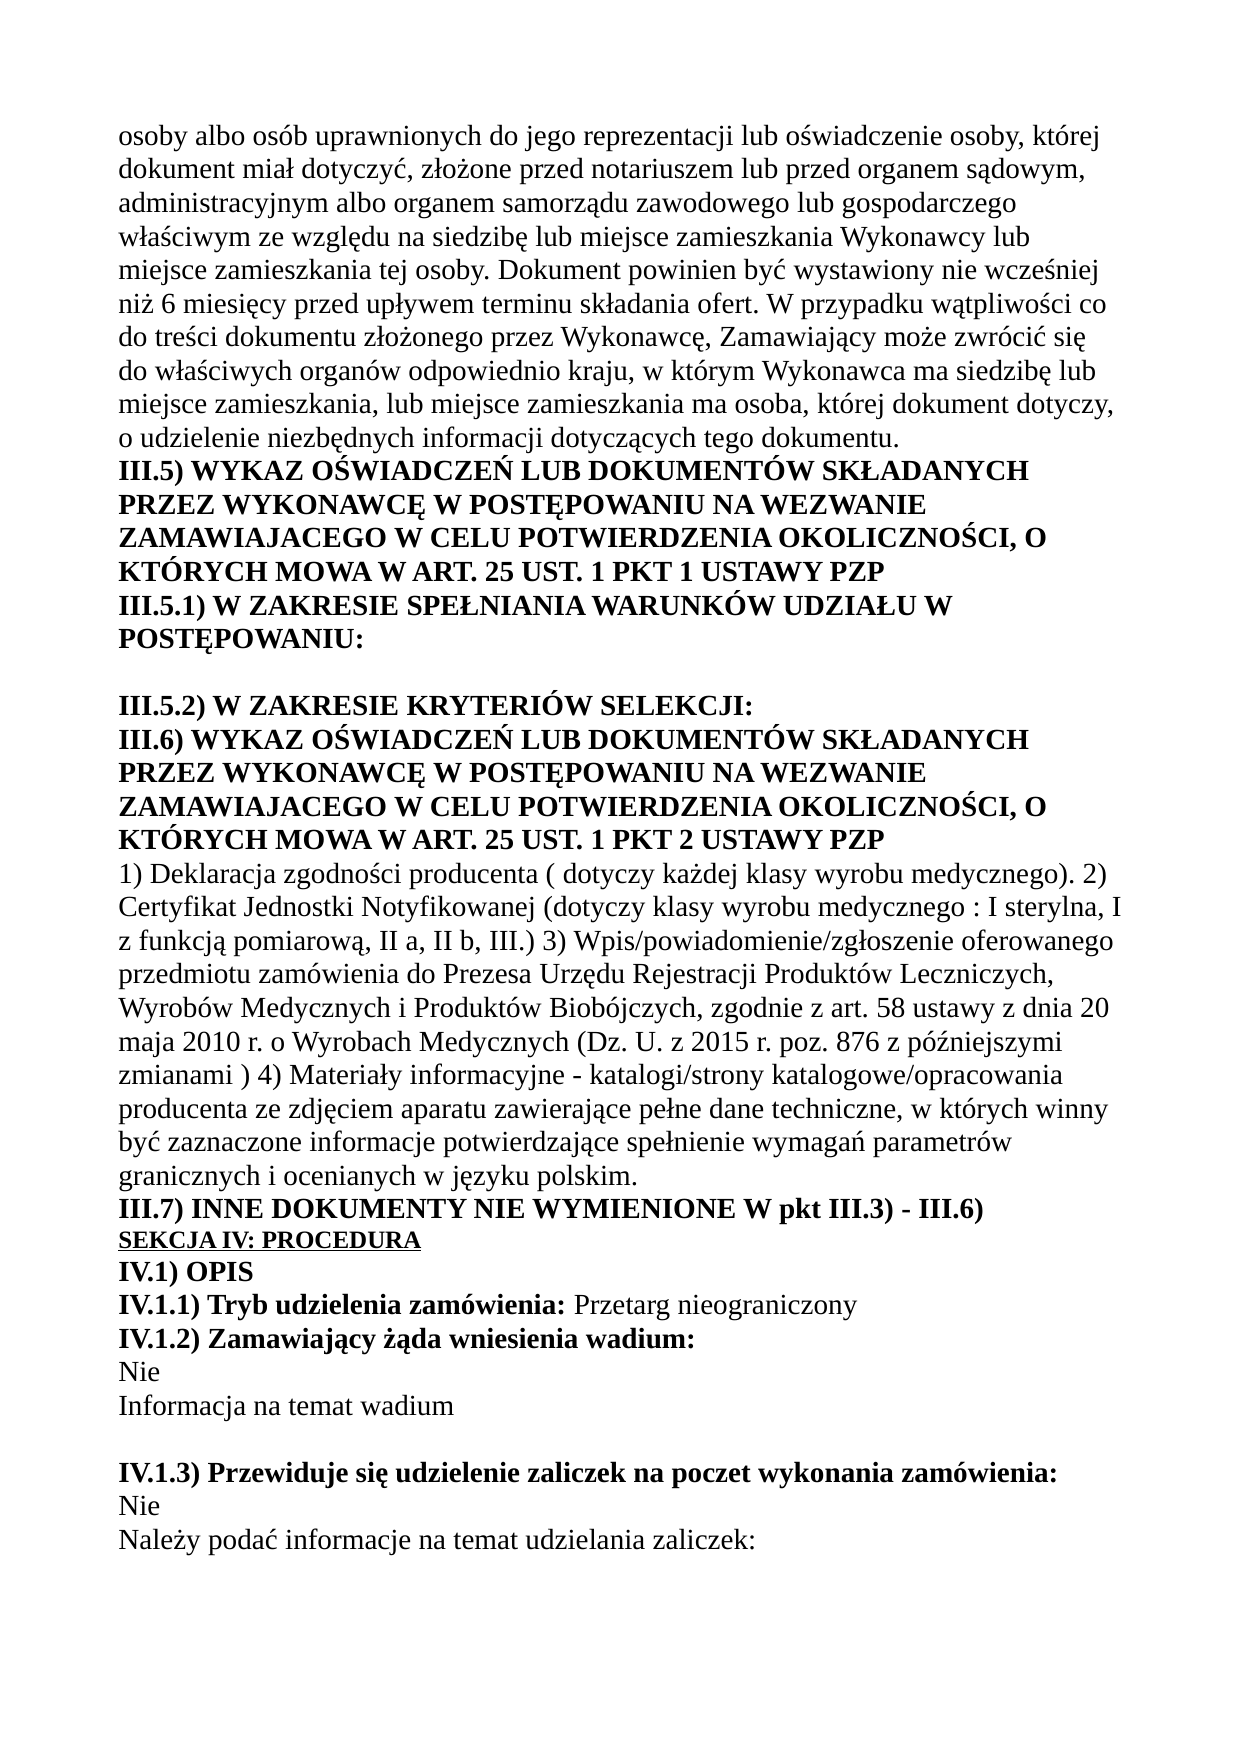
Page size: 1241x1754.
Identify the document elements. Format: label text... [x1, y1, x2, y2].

text 1) Deklaracja zgodności producenta ( dotyczy każdej klasy wyrobu medycznego). 2) Certyfikat Jednostki Notyfikowanej (dotyczy klasy wyrobu medycznego : I sterylna, I z funkcją pomiarową, II a, II b, III.) 3) Wpis/powiadomienie/zgłoszenie oferowanego przedmiotu zamówienia do Prezesa Urzędu Rejestracji Produktów Leczniczych, Wyrobów Medycznych i Produktów Biobójczych, zgodnie z art. 58 ustawy z dnia 20 maja 2010 r. o Wyrobach Medycznych (Dz. U. z 2015 r. poz. 876 z późniejszymi zmianami ) 4) Materiały informacyjne - katalogi/strony katalogowe/opracowania producenta ze zdjęciem aparatu zawierające pełne dane techniczne, w których winny być zaznaczone informacje potwierdzające spełnienie wymagań parametrów granicznych i ocenianych w języku polskim. [118, 856, 1122, 1191]
text III.7) INNE DOKUMENTY NIE WYMIENIONE W pkt III.3) - III.6) [118, 1191, 1122, 1225]
text IV.1.3) Przewiduje się udzielenie zaliczek na poczet wykonania zamówienia: [118, 1421, 1122, 1488]
text osoby albo osób uprawnionych do jego reprezentacji lub oświadczenie osoby, której dokument miał dotyczyć, złożone przed notariuszem lub przed organem sądowym, administracyjnym albo organem samorządu zawodowego lub gospodarczego właściwym ze względu na siedzibę lub miejsce zamieszkania Wykonawcy lub miejsce zamieszkania tej osoby. Dokument powinien być wystawiony nie wcześniej niż 6 miesięcy przed upływem terminu składania ofert. W przypadku wątpliwości co do treści dokumentu złożonego przez Wykonawcę, Zamawiający może zwrócić się do właściwych organów odpowiednio kraju, w którym Wykonawca ma siedzibę lub miejsce zamieszkania, lub miejsce zamieszkania ma osoba, której dokument dotyczy, o udzielenie niezbędnych informacji dotyczących tego dokumentu. [118, 118, 1122, 453]
text SEKCJA IV: PROCEDURA [118, 1225, 1122, 1254]
text Nie Należy podać informacje na temat udzielania zaliczek: [118, 1488, 1122, 1556]
text Nie Informacja na temat wadium [118, 1354, 1122, 1421]
text III.6) WYKAZ OŚWIADCZEŃ LUB DOKUMENTÓW SKŁADANYCH PRZEZ WYKONAWCĘ W POSTĘPOWANIU NA WEZWANIE ZAMAWIAJACEGO W CELU POTWIERDZENIA OKOLICZNOŚCI, O KTÓRYCH MOWA W ART. 25 UST. 1 PKT 2 USTAWY PZP [118, 722, 1122, 856]
text III.5) WYKAZ OŚWIADCZEŃ LUB DOKUMENTÓW SKŁADANYCH PRZEZ WYKONAWCĘ W POSTĘPOWANIU NA WEZWANIE ZAMAWIAJACEGO W CELU POTWIERDZENIA OKOLICZNOŚCI, O KTÓRYCH MOWA W ART. 25 UST. 1 PKT 1 USTAWY PZP [118, 453, 1122, 588]
text III.5.1) W ZAKRESIE SPEŁNIANIA WARUNKÓW UDZIAŁU W POSTĘPOWANIU: III.5.2) W ZAKRESIE KRYTERIÓW SELEKCJI: [118, 588, 1122, 722]
text IV.1) OPIS IV.1.1) Tryb udzielenia zamówienia: Przetarg nieograniczony IV.1.2) Zamawiający żąda wniesienia wadium: [118, 1254, 1122, 1354]
